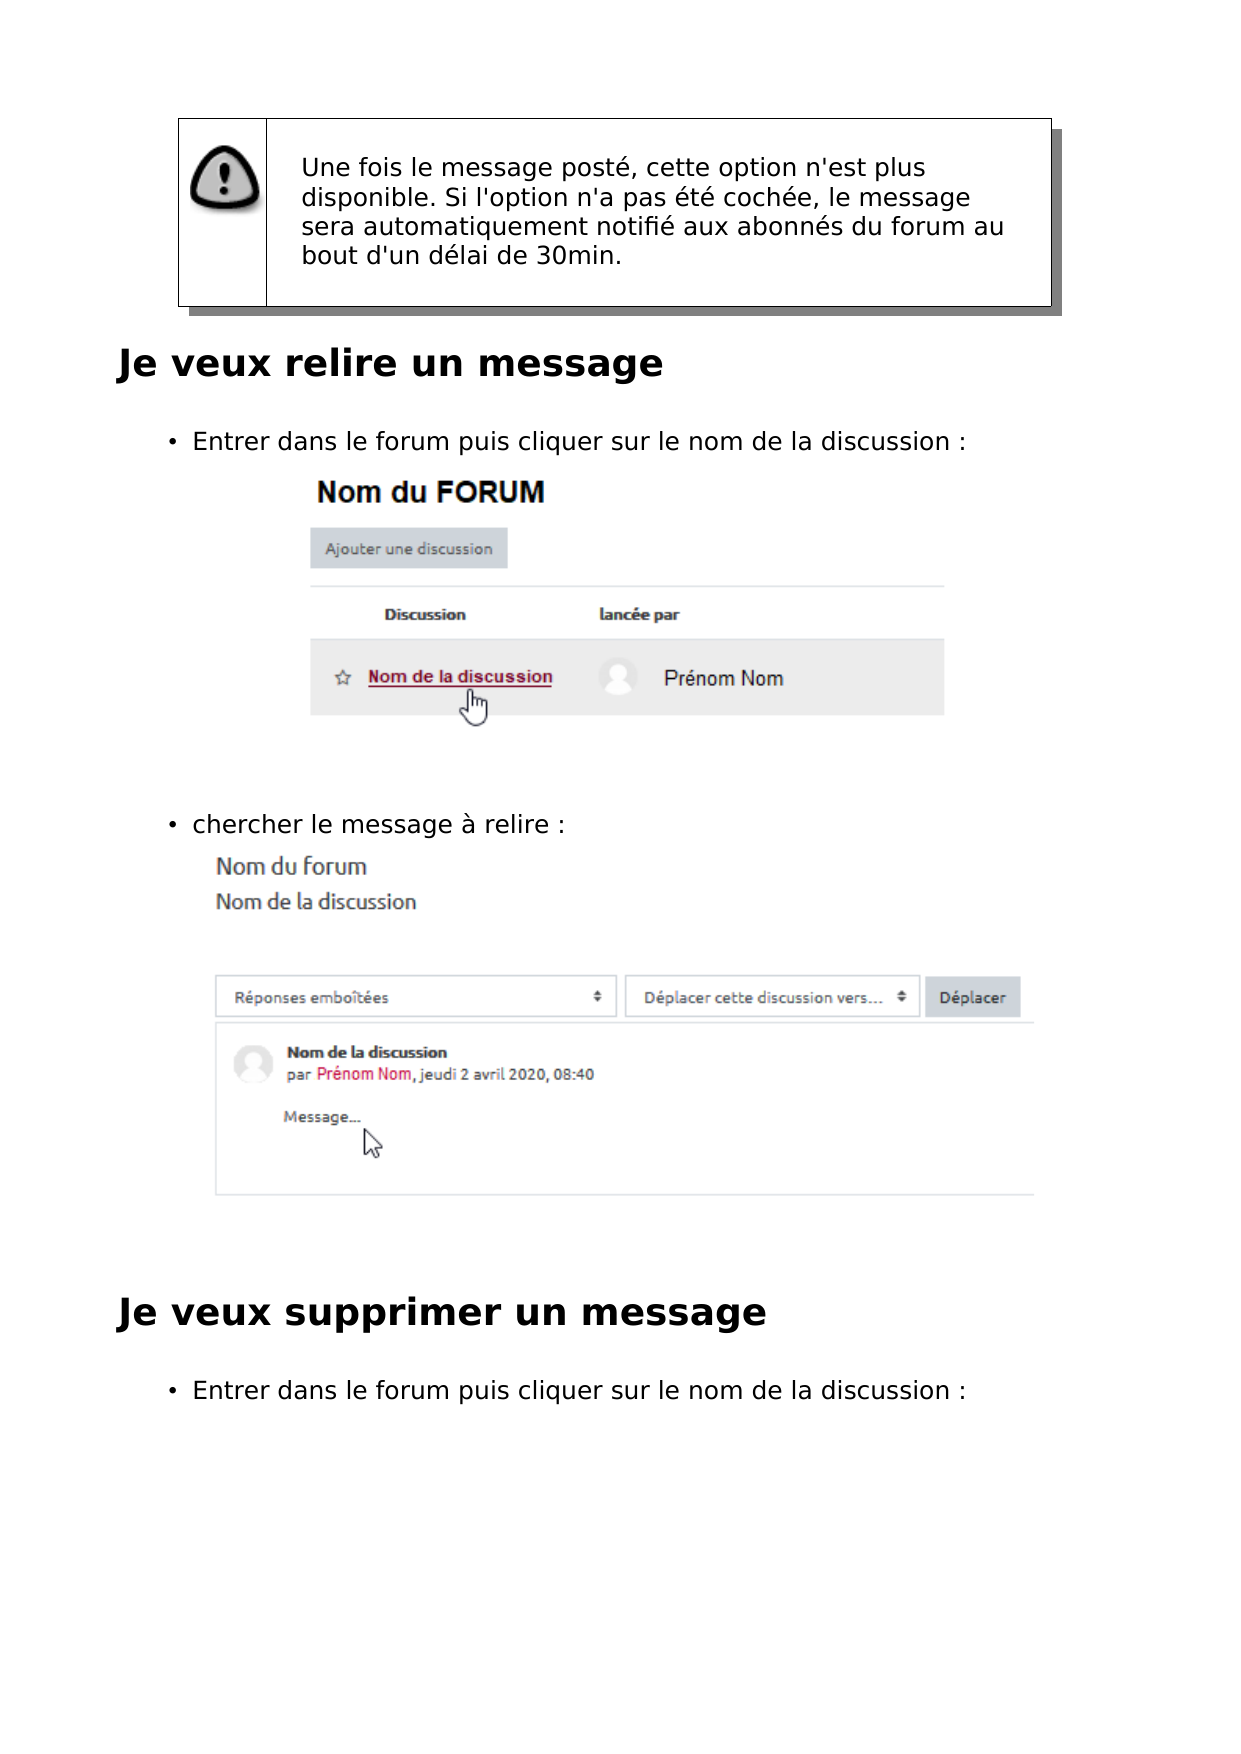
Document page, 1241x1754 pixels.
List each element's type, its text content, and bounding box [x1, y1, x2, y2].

list Entrer dans le forum puis cliquer sur le nom de la discussion : [177, 427, 1122, 456]
list chercher le message à relire : [177, 810, 1122, 839]
picture [190, 141, 266, 217]
list Entrer dans le forum puis cliquer sur le nom de la discussion : [177, 1376, 1122, 1405]
subtitle Je veux relire un message [118, 341, 1122, 385]
table_header [179, 119, 266, 306]
table_header Une fois le message posté, cette option n'est plus disponible. Si l'option n'a pas été cochée, le message sera automatiquement notifié aux abonnés du forum au bout d'un délai de 30min. [267, 119, 1051, 306]
picture [296, 456, 945, 739]
picture [206, 839, 1035, 1224]
subtitle Je veux supprimer un message [118, 1290, 1122, 1334]
